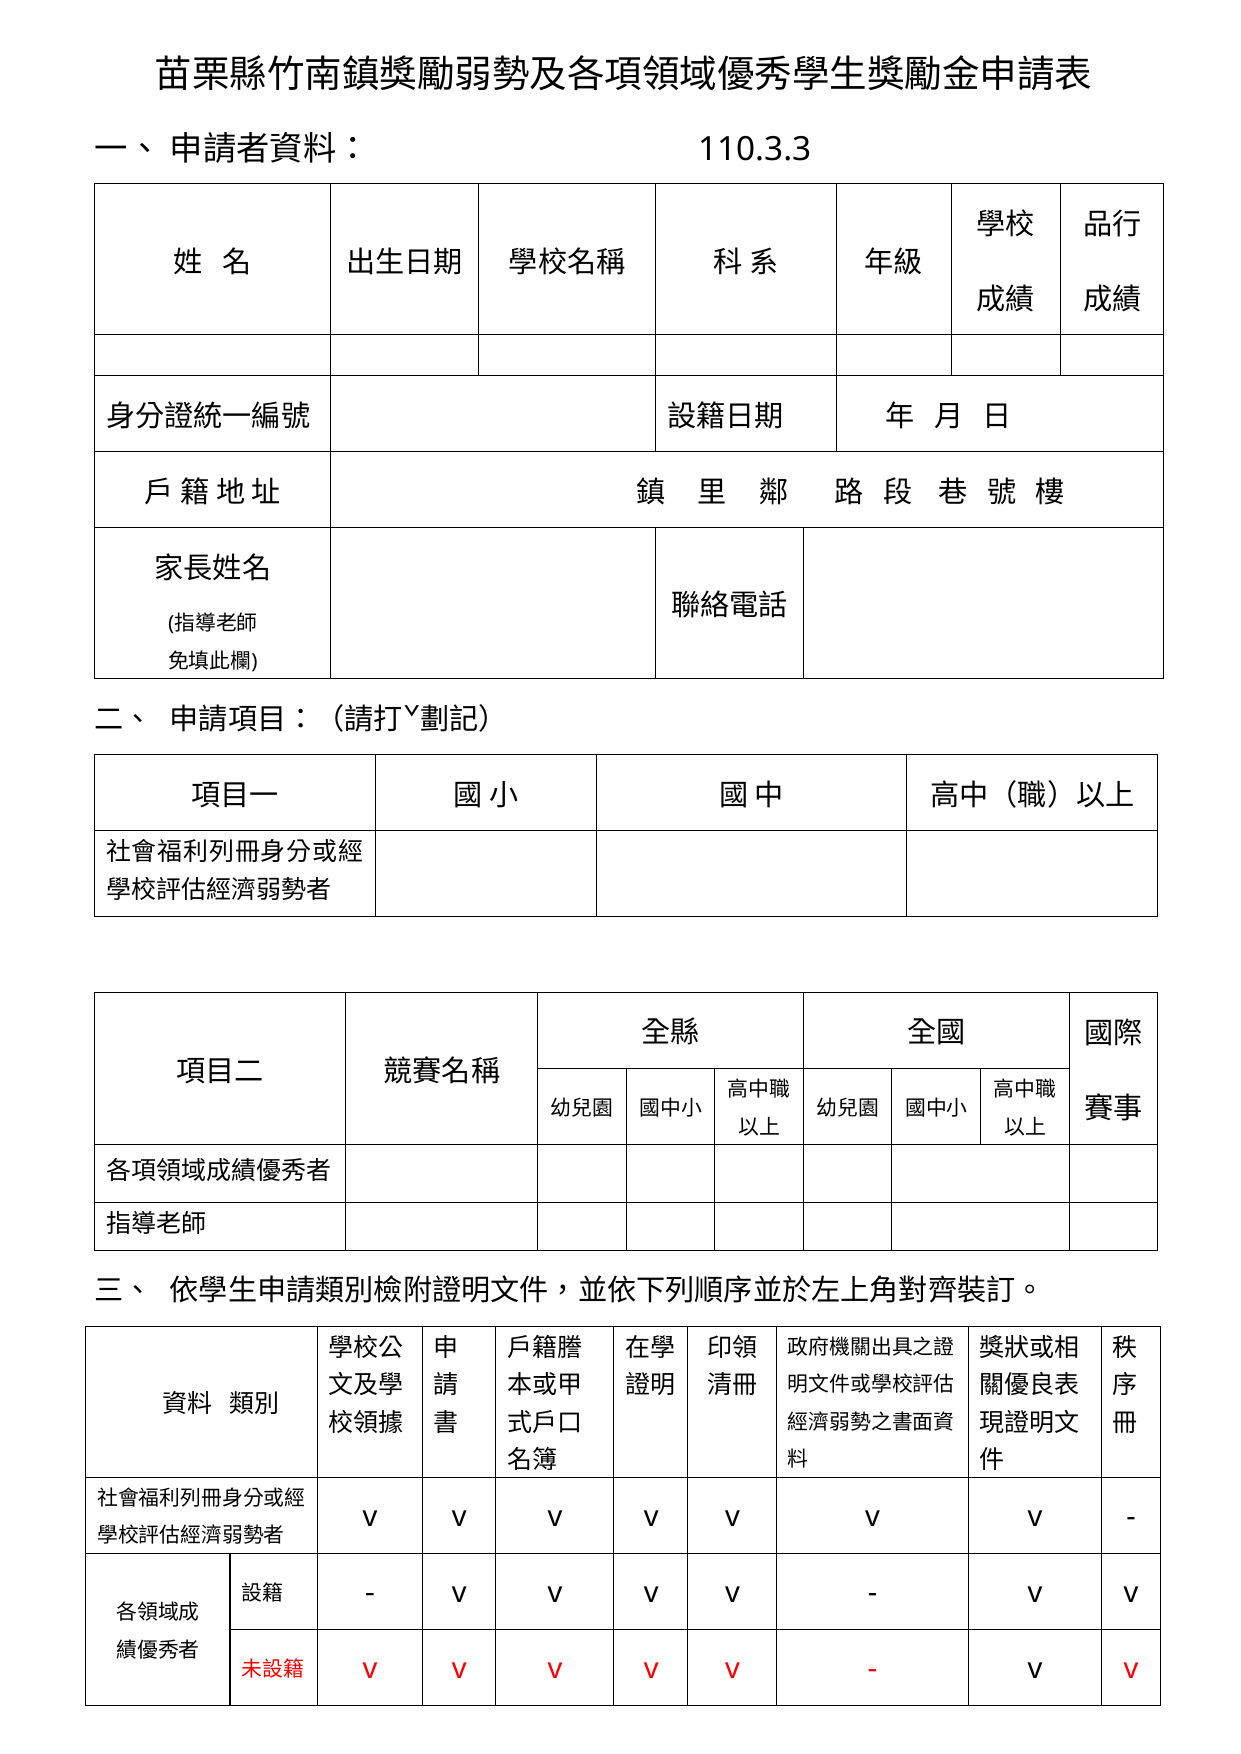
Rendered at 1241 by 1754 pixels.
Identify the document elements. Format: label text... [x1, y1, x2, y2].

table_cell 各領域成 績優秀者 [86, 1554, 229, 1705]
table_cell 家長姓名 (指導老師 免填此欄) [95, 528, 330, 678]
table_cell [804, 1203, 891, 1249]
table_cell - [318, 1554, 422, 1629]
table_cell v [614, 1630, 687, 1705]
table_cell [1061, 335, 1163, 375]
table_cell 國中小 [627, 1069, 714, 1144]
table_cell v [688, 1478, 776, 1553]
table_cell [804, 1145, 891, 1202]
table_header 學校名稱 [479, 184, 655, 334]
list 依學生申請類別檢附證明文件，並依下列順序並於左上角對齊裝訂。 [94, 1251, 1152, 1326]
text 苗栗縣竹南鎮獎勵弱勢及各項領域優秀學生獎勵金申請表 [94, 33, 1152, 108]
table_cell v [496, 1554, 613, 1629]
table_cell v [614, 1478, 687, 1553]
table_header 姓 名 [95, 184, 330, 334]
table_cell v [423, 1630, 495, 1705]
table_header 競賽名稱 [346, 993, 537, 1144]
table_cell [627, 1145, 714, 1202]
table_cell [331, 528, 655, 678]
table_header 出生日期 [331, 184, 478, 334]
table_header 國際賽事 [1070, 993, 1157, 1144]
table_cell [804, 528, 1163, 678]
table_cell 社會福利列冊身分或經學校評估經濟弱勢者 [95, 831, 375, 916]
table_header 在學 證明 [614, 1327, 687, 1477]
table_header 高中（職）以上 [907, 755, 1157, 830]
table_cell 幼兒園 [804, 1069, 891, 1144]
table_cell v [614, 1554, 687, 1629]
table_cell [597, 831, 906, 916]
table_cell v [423, 1478, 495, 1553]
table_cell [656, 335, 836, 375]
table_cell [346, 1203, 537, 1249]
table_header 學校成績 [952, 184, 1060, 334]
table_cell 社會福利列冊身分或經學校評估經濟弱勢者 [86, 1478, 317, 1553]
table_cell 年 月 日 [837, 376, 1163, 451]
table_cell 聯絡電話 [656, 528, 803, 678]
list 申請者資料： 110.3.3 [94, 108, 1152, 183]
table_cell [538, 1145, 626, 1202]
table_header 資料 類別 [86, 1327, 317, 1477]
list 申請項目：（請打ˇ劃記） [94, 679, 1152, 754]
table_cell v [969, 1478, 1101, 1553]
table_cell [907, 831, 1157, 916]
table_cell [331, 376, 655, 451]
table_cell v [318, 1478, 422, 1553]
table_cell 高中職以上 [981, 1069, 1069, 1144]
table_header 學校公文及學校領據 [318, 1327, 422, 1477]
table_cell - [777, 1630, 968, 1705]
table_cell 戶 籍 地 址 [95, 452, 330, 527]
table_cell [1070, 1145, 1157, 1202]
table_header 科 系 [656, 184, 836, 334]
table_cell v [1102, 1554, 1160, 1629]
table_cell 國中小 [892, 1069, 980, 1144]
table_header 獎狀或相關優良表現證明文件 [969, 1327, 1101, 1477]
table_header 全國 [804, 993, 1069, 1068]
table_cell [715, 1145, 803, 1202]
table_cell 幼兒園 [538, 1069, 626, 1144]
table_cell [627, 1203, 714, 1249]
table_cell [1070, 1203, 1157, 1249]
table_cell [346, 1145, 537, 1202]
table_cell [715, 1203, 803, 1249]
table_cell [892, 1145, 1069, 1202]
table_cell v [423, 1554, 495, 1629]
table_cell [331, 335, 478, 375]
table_cell v [688, 1554, 776, 1629]
table_cell v [496, 1630, 613, 1705]
table_cell [952, 335, 1060, 375]
table_cell 鎮 里 鄰 路 段 巷 號 樓 [331, 452, 1163, 527]
table_cell v [688, 1630, 776, 1705]
table_cell 未設籍 [231, 1630, 317, 1705]
table_cell [376, 831, 596, 916]
table_cell v [969, 1630, 1101, 1705]
table_header 國 中 [597, 755, 906, 830]
table_header 印領清冊 [688, 1327, 776, 1477]
table_header 項目二 [95, 993, 345, 1144]
table_header 戶籍謄本或甲式戶口名簿 [496, 1327, 613, 1477]
table_header 秩 序 冊 [1102, 1327, 1160, 1477]
table_cell [892, 1203, 1069, 1249]
table_cell 各項領域成績優秀者 [95, 1145, 345, 1202]
table_cell 高中職以上 [715, 1069, 803, 1144]
table_cell 身分證統一編號 [95, 376, 330, 451]
table_cell [837, 335, 951, 375]
table_cell v [777, 1478, 968, 1553]
table_cell 指導老師 [95, 1203, 345, 1249]
table_header 申 請 書 [423, 1327, 495, 1477]
table_cell v [318, 1630, 422, 1705]
table_header 年級 [837, 184, 951, 334]
table_cell [538, 1203, 626, 1249]
table_header 品行成績 [1061, 184, 1163, 334]
table_header 國 小 [376, 755, 596, 830]
table_cell v [969, 1554, 1101, 1629]
table_header 政府機關出具之證明文件或學校評估經濟弱勢之書面資料 [777, 1327, 968, 1477]
table_header 全縣 [538, 993, 803, 1068]
table_cell - [1102, 1478, 1160, 1553]
table_cell [479, 335, 655, 375]
table_cell [95, 335, 330, 375]
table_header 項目一 [95, 755, 375, 830]
table_cell v [496, 1478, 613, 1553]
table_cell 設籍 [231, 1554, 317, 1629]
table_cell v [1102, 1630, 1160, 1705]
table_cell 設籍日期 [656, 376, 836, 451]
table_cell - [777, 1554, 968, 1629]
